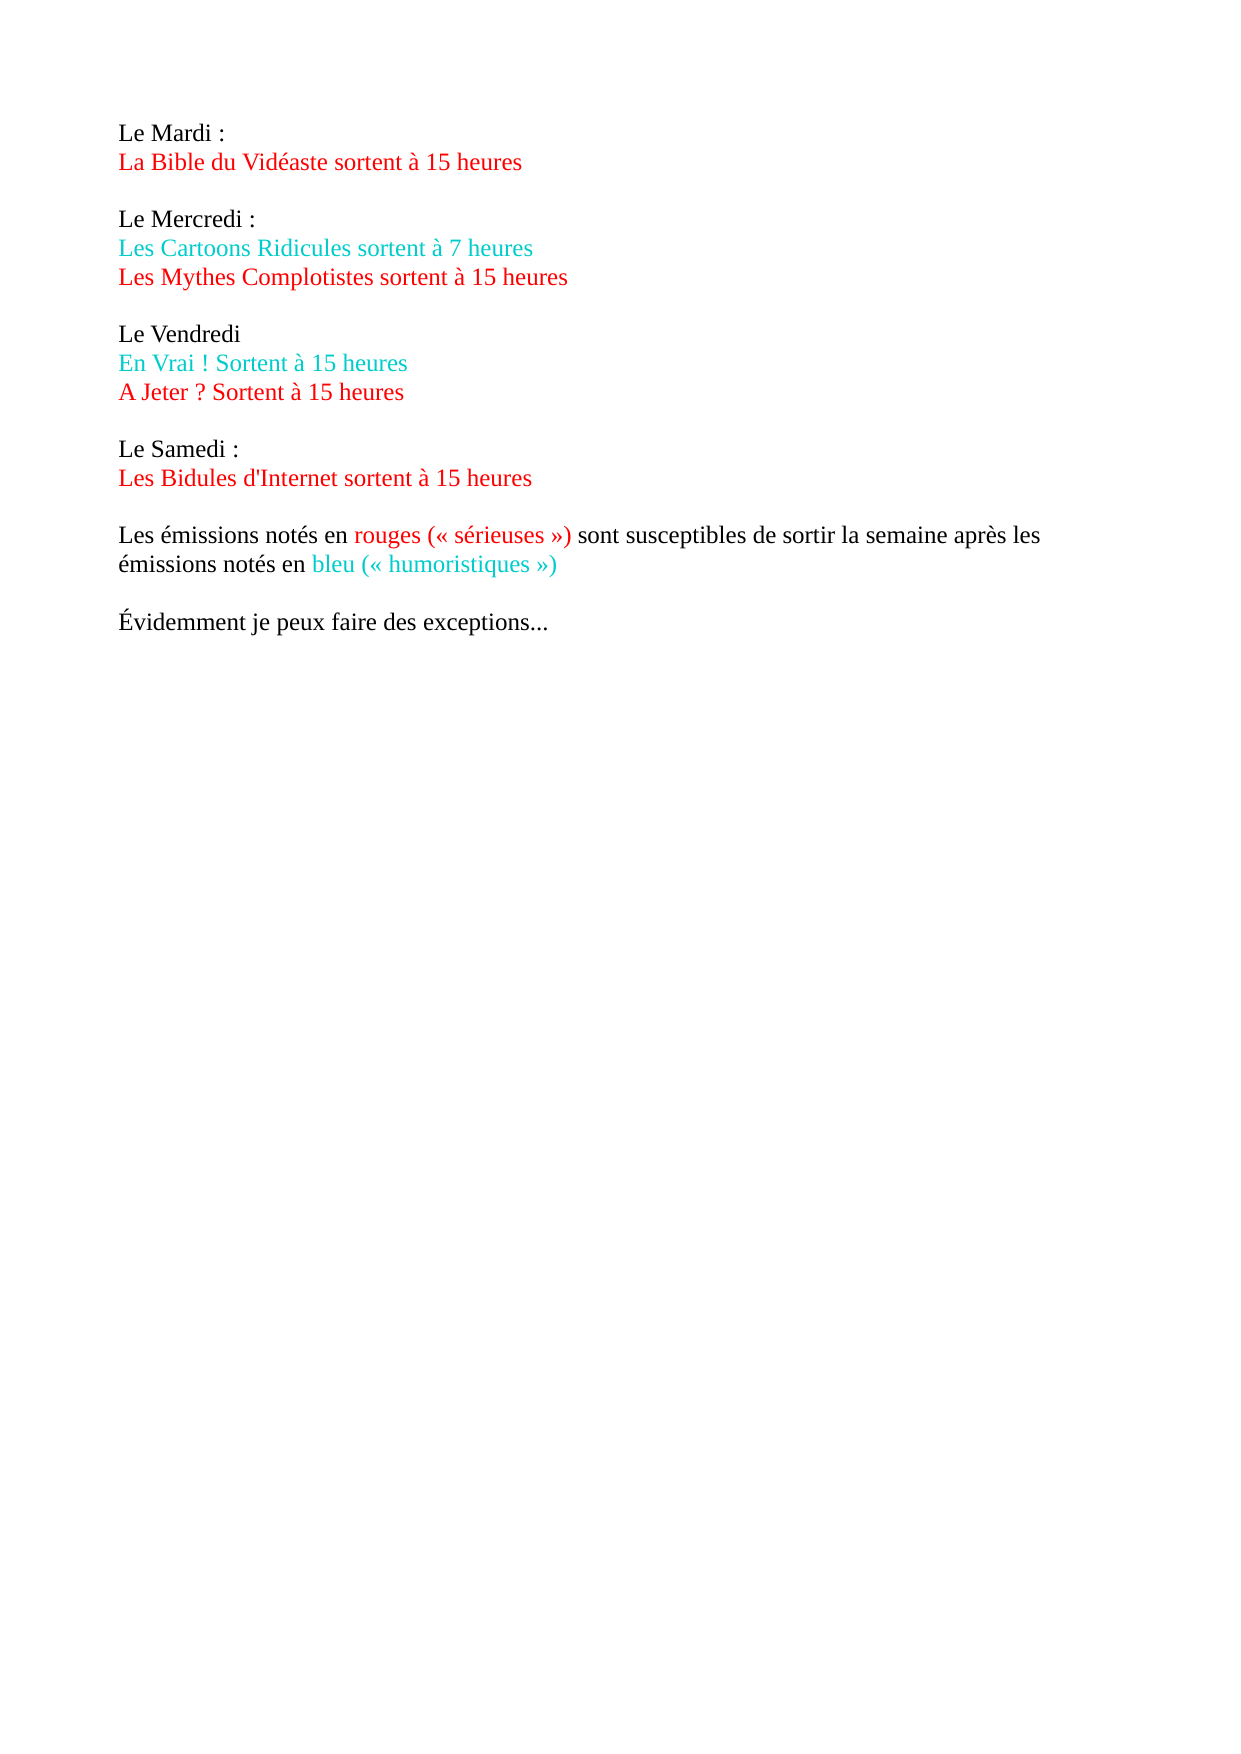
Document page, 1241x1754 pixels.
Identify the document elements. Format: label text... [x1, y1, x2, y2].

text Le Vendredi [118, 319, 1122, 348]
text Évidemment je peux faire des exceptions... [118, 607, 1122, 636]
text Les émissions notés en rouges (« sérieuses ») sont susceptibles de sortir la semaine après les émissions notés en bleu (« humoristiques ») [118, 521, 1122, 578]
text Le Mardi : [118, 118, 1122, 147]
text Le Samedi : [118, 434, 1122, 463]
text A Jeter ? Sortent à 15 heures [118, 377, 1122, 406]
text Les Cartoons Ridicules sortent à 7 heures [118, 233, 1122, 262]
text Les Bidules d'Internet sortent à 15 heures [118, 463, 1122, 492]
text La Bible du Vidéaste sortent à 15 heures [118, 147, 1122, 176]
text Le Mercredi : [118, 204, 1122, 233]
text En Vrai ! Sortent à 15 heures [118, 348, 1122, 377]
text Les Mythes Complotistes sortent à 15 heures [118, 262, 1122, 291]
